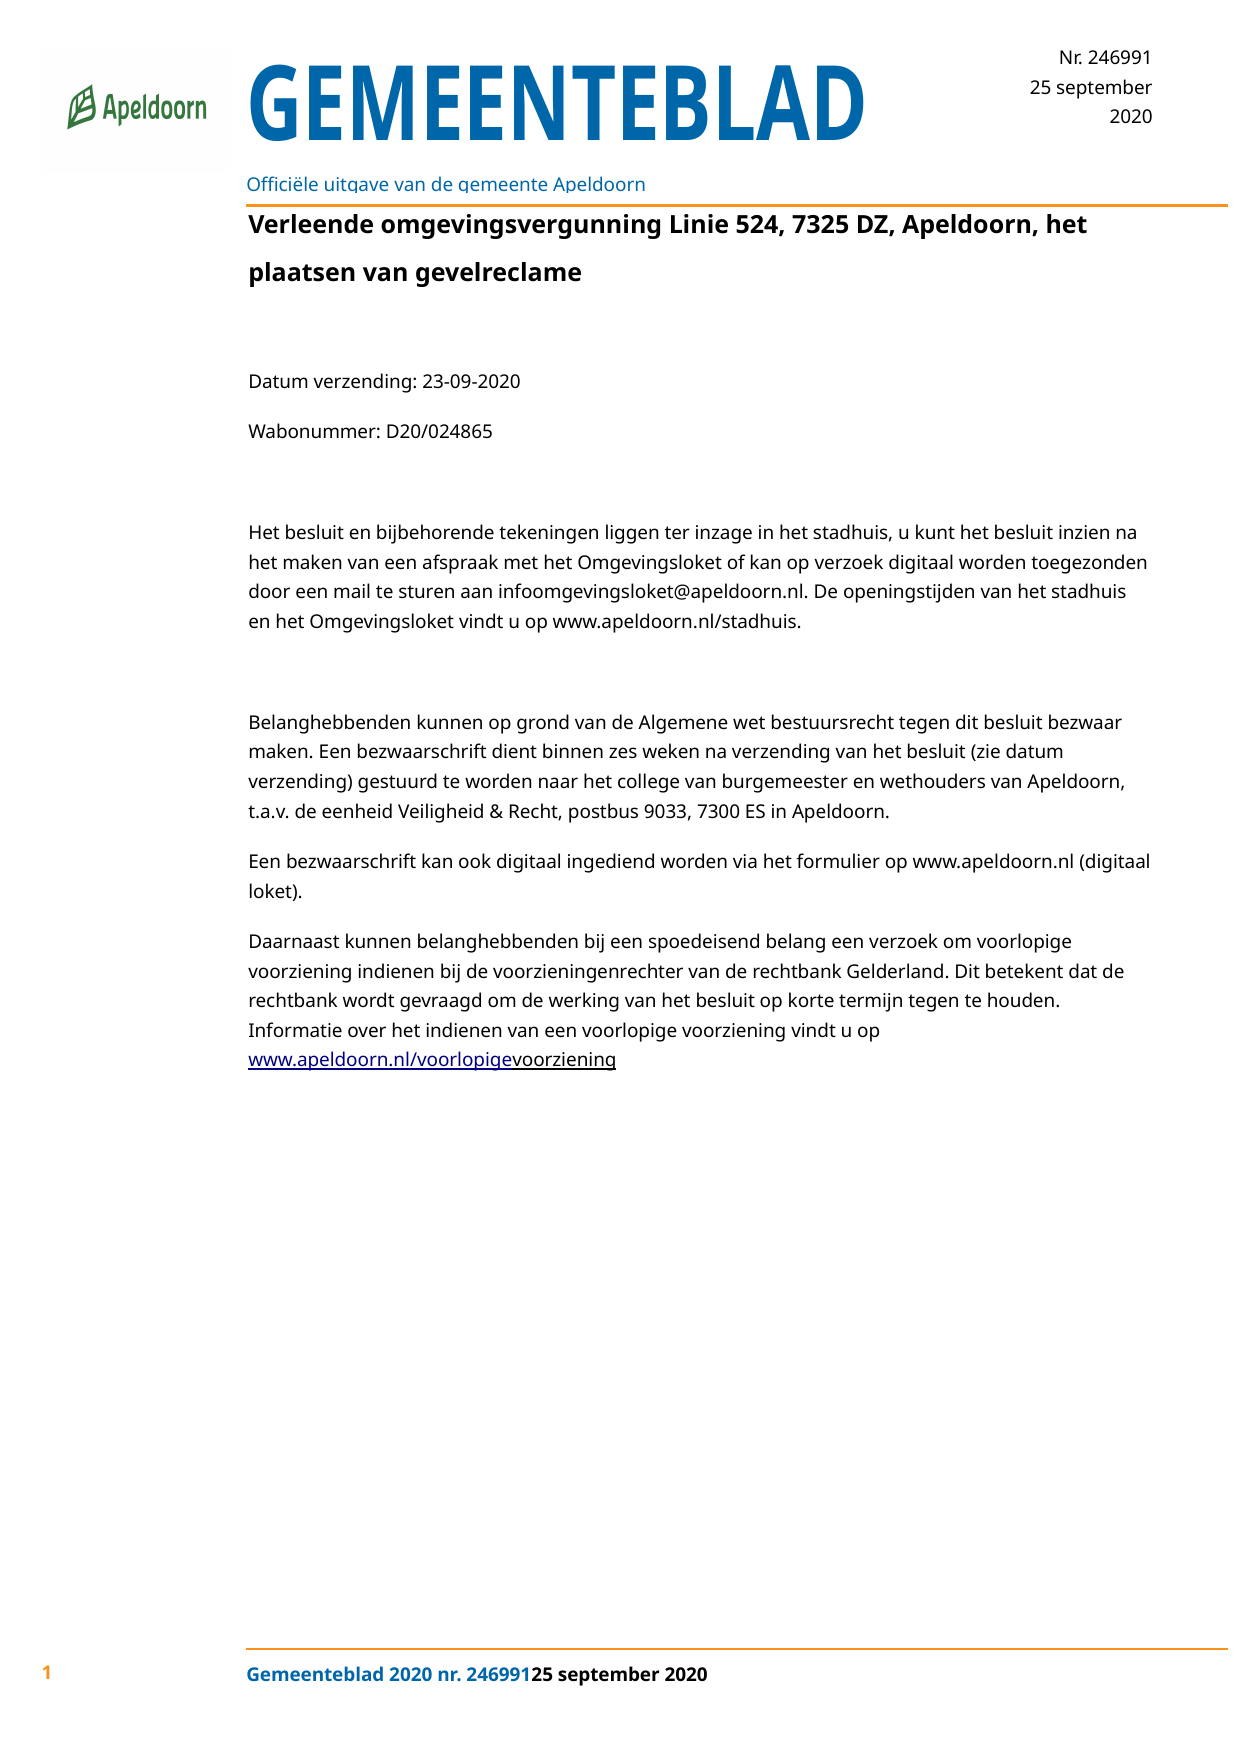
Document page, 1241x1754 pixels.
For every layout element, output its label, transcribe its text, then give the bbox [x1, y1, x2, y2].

text Datum verzending: 23-09-2020 [248, 368, 1152, 394]
text Een bezwaarschrift kan ook digitaal ingediend worden via het formulier op www.apeldoorn.nl (digitaal loket). [248, 848, 1152, 904]
text Belanghebbenden kunnen op grond van de Algemene wet bestuursrecht tegen dit besluit bezwaar maken. Een bezwaarschrift dient binnen zes weken na verzending van het besluit (zie datum verzending) gestuurd te worden naar het college van burgemeester en wethouders van Apeldoorn, t.a.v. de eenheid Veiligheid & Recht, postbus 9033, 7300 ES in Apeldoorn. [248, 709, 1152, 824]
text Wabonummer: D20/024865 [248, 419, 1152, 444]
text Daarnaast kunnen belanghebbenden bij een spoedeisend belang een verzoek om voorlopige voorziening indienen bij de voorzieningenrechter van de rechtbank Gelderland. Dit betekent dat de rechtbank wordt gevraagd om de werking van het besluit op korte termijn tegen te houden. Informatie over het indienen van een voorlopige voorziening vindt u op www.apeldoorn.nl/voorlopigevoorziening [248, 928, 1152, 1072]
text Verleende omgevingsvergunning Linie 524, 7325 DZ, Apeldoorn, het plaatsen van gevelreclame [248, 207, 1152, 288]
picture [41, 47, 231, 172]
text Het besluit en bijbehorende tekeningen liggen ter inzage in het stadhuis, u kunt het besluit inzien na het maken van een afspraak met het Omgevingsloket of kan op verzoek digitaal worden toegezonden door een mail te sturen aan infoomgevingsloket@apeldoorn.nl. De openingstijden van het stadhuis en het Omgevingsloket vindt u op www.apeldoorn.nl/stadhuis. [248, 519, 1152, 634]
